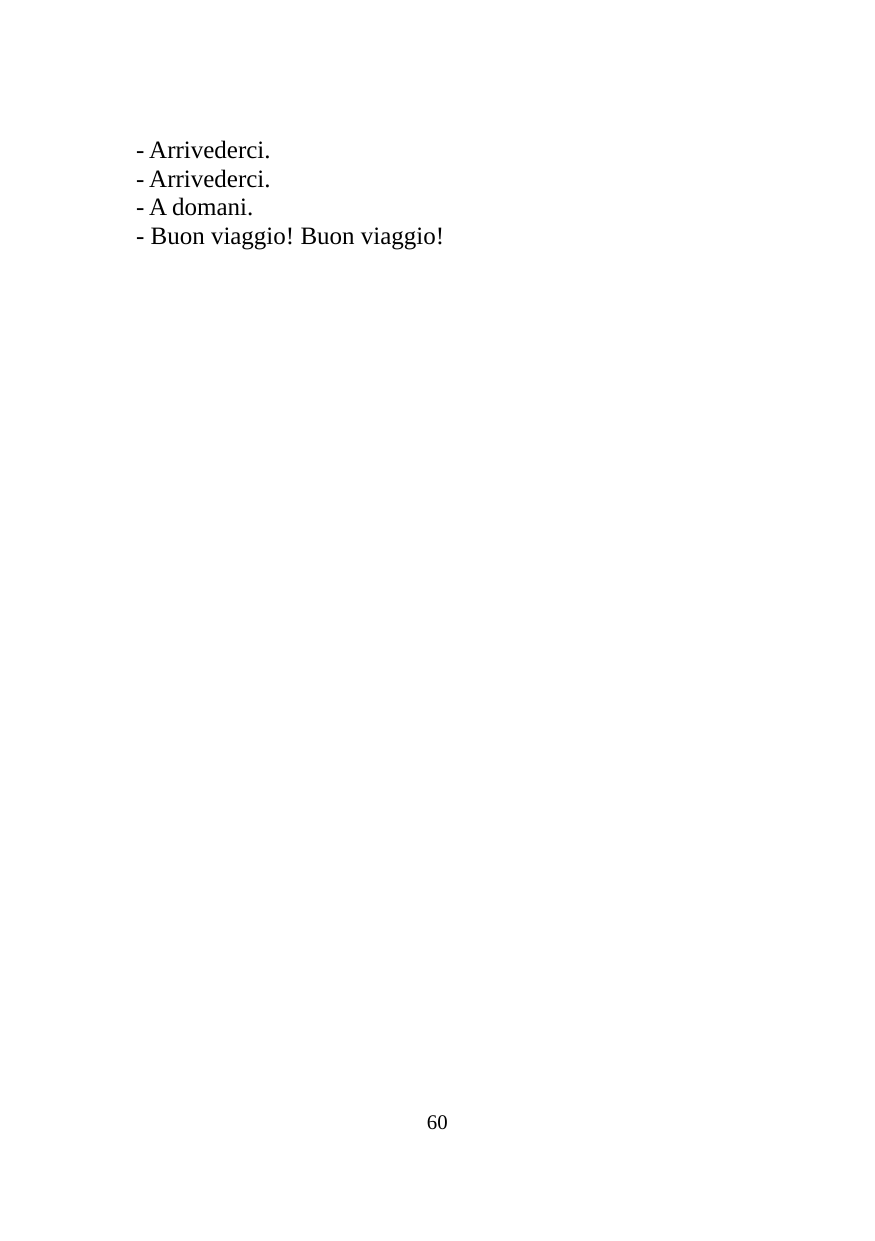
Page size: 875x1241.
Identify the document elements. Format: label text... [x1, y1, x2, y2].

text - Arrivederci. [106, 164, 768, 192]
text - Arrivederci. [106, 135, 768, 164]
text - Buon viaggio! Buon viaggio! [106, 221, 768, 250]
text - A domani. [106, 192, 768, 221]
